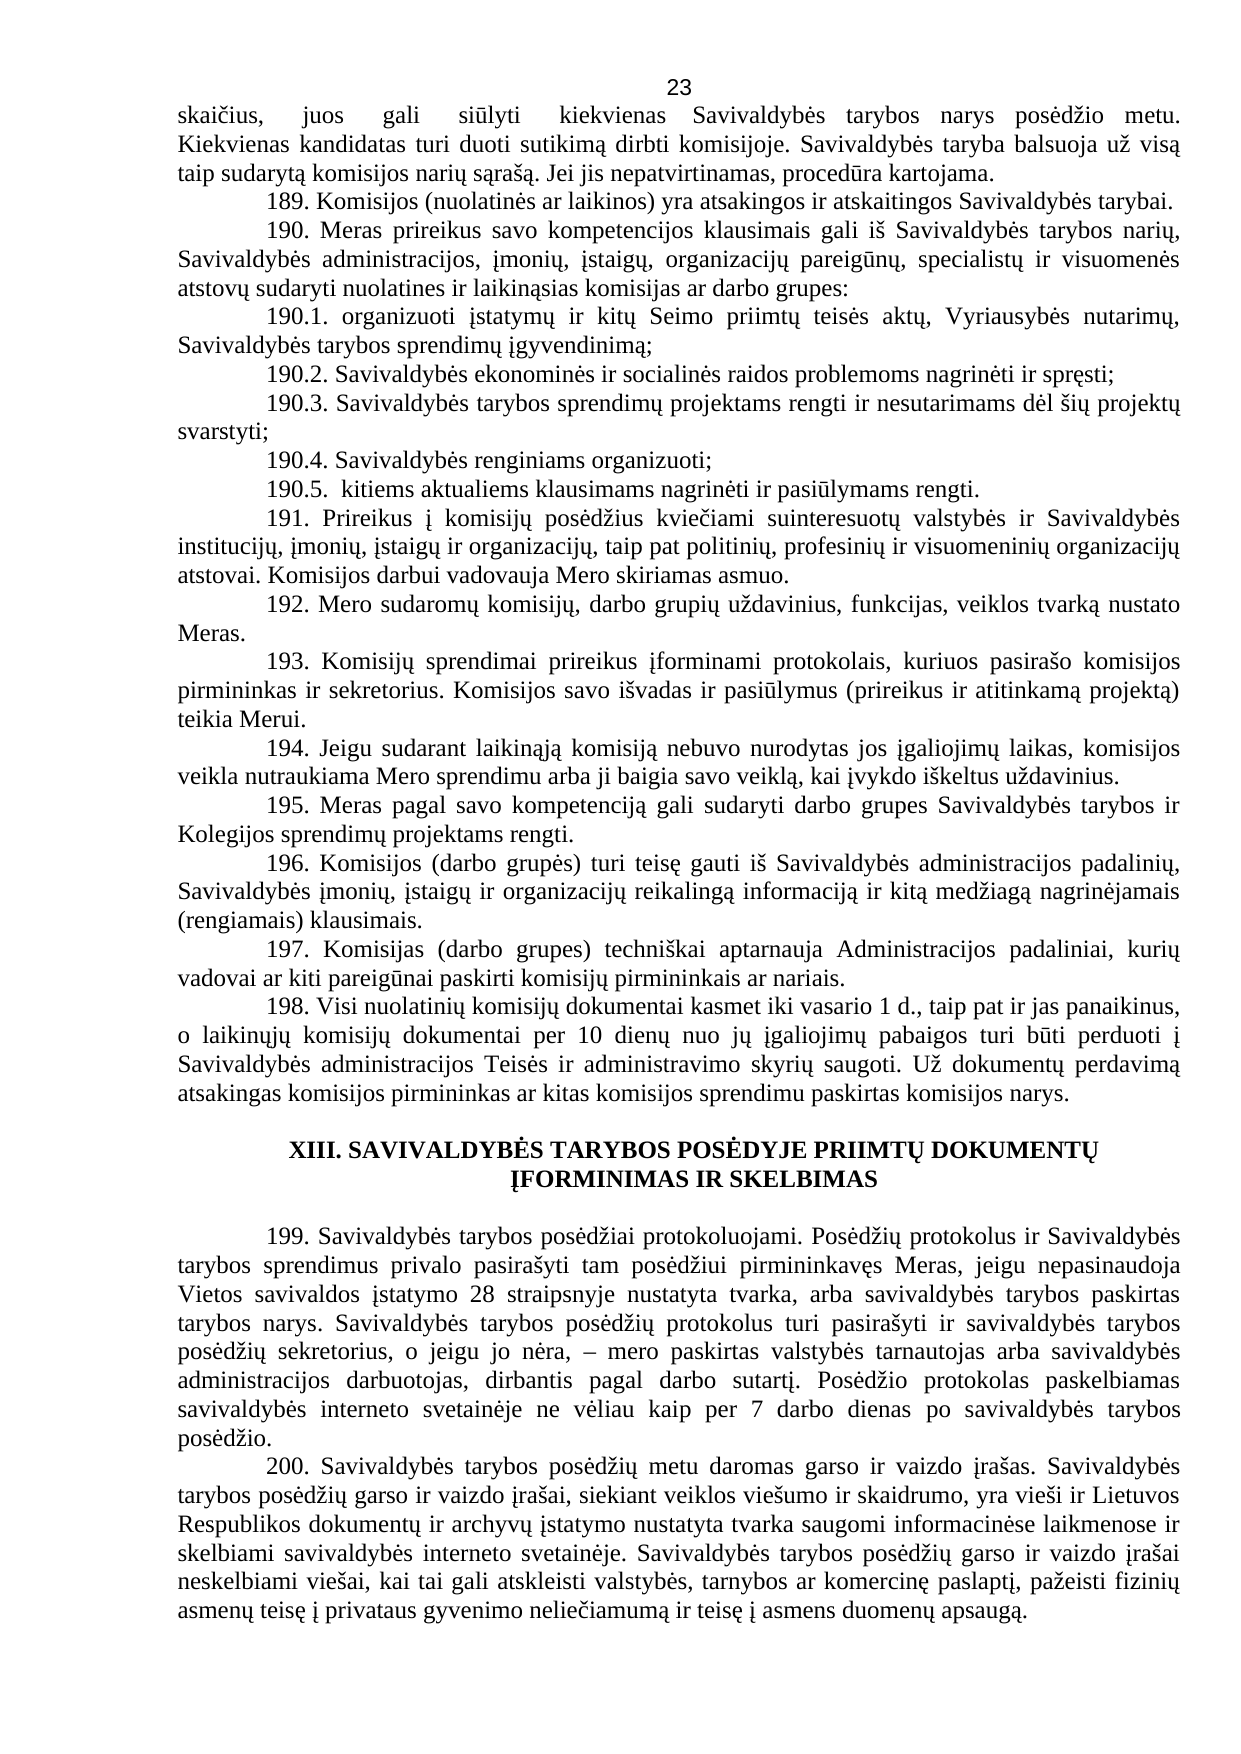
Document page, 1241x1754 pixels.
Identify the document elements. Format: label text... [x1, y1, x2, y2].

text XIII. SAVIVALDYBĖS TARYBOS POSĖDYJE PRIIMTŲ DOKUMENTŲ ĮFORMINIMAS IR SKELBIMAS [207, 1135, 1181, 1193]
text 190. Meras prireikus savo kompetencijos klausimais gali iš Savivaldybės tarybos narių, Savivaldybės administracijos, įmonių, įstaigų, organizacijų pareigūnų, specialistų ir visuomenės atstovų sudaryti nuolatines ir laikinąsias komisijas ar darbo grupes: [177, 215, 1181, 301]
text 194. Jeigu sudarant laikinąją komisiją nebuvo nurodytas jos įgaliojimų laikas, komisijos veikla nutraukiama Mero sprendimu arba ji baigia savo veiklą, kai įvykdo iškeltus uždavinius. [177, 733, 1181, 790]
text 197. Komisijas (darbo grupes) techniškai aptarnauja Administracijos padaliniai, kurių vadovai ar kiti pareigūnai paskirti komisijų pirmininkais ar nariais. [177, 934, 1181, 991]
text 193. Komisijų sprendimai prireikus įforminami protokolais, kuriuos pasirašo komisijos pirmininkas ir sekretorius. Komisijos savo išvadas ir pasiūlymus (prireikus ir atitinkamą projektą) teikia Merui. [177, 646, 1181, 733]
text 195. Meras pagal savo kompetenciją gali sudaryti darbo grupes Savivaldybės tarybos ir Kolegijos sprendimų projektams rengti. [177, 790, 1181, 848]
text 190.5. kitiems aktualiems klausimams nagrinėti ir pasiūlymams rengti. [177, 474, 1181, 503]
text 189. Komisijos (nuolatinės ar laikinos) yra atsakingos ir atskaitingos Savivaldybės tarybai. [177, 186, 1181, 215]
text skaičius, juos gali siūlyti kiekvienas Savivaldybės tarybos narys posėdžio metu. Kiekvienas kandidatas turi duoti sutikimą dirbti komisijoje. Savivaldybės taryba balsuoja už visą taip sudarytą komisijos narių sąrašą. Jei jis nepatvirtinamas, procedūra kartojama. [177, 100, 1181, 186]
text 198. Visi nuolatinių komisijų dokumentai kasmet iki vasario 1 d., taip pat ir jas panaikinus, o laikinųjų komisijų dokumentai per 10 dienų nuo jų įgaliojimų pabaigos turi būti perduoti į Savivaldybės administracijos Teisės ir administravimo skyrių saugoti. Už dokumentų perdavimą atsakingas komisijos pirmininkas ar kitas komisijos sprendimu paskirtas komisijos narys. [177, 991, 1181, 1106]
text 190.1. organizuoti įstatymų ir kitų Seimo priimtų teisės aktų, Vyriausybės nutarimų, Savivaldybės tarybos sprendimų įgyvendinimą; [177, 301, 1181, 359]
text 196. Komisijos (darbo grupės) turi teisę gauti iš Savivaldybės administracijos padalinių, Savivaldybės įmonių, įstaigų ir organizacijų reikalingą informaciją ir kitą medžiagą nagrinėjamais (rengiamais) klausimais. [177, 848, 1181, 934]
text 190.4. Savivaldybės renginiams organizuoti; [177, 445, 1181, 474]
text 191. Prireikus į komisijų posėdžius kviečiami suinteresuotų valstybės ir Savivaldybės institucijų, įmonių, įstaigų ir organizacijų, taip pat politinių, profesinių ir visuomeninių organizacijų atstovai. Komisijos darbui vadovauja Mero skiriamas asmuo. [177, 503, 1181, 589]
text 192. Mero sudaromų komisijų, darbo grupių uždavinius, funkcijas, veiklos tvarką nustato Meras. [177, 589, 1181, 646]
text 199. Savivaldybės tarybos posėdžiai protokoluojami. Posėdžių protokolus ir Savivaldybės tarybos sprendimus privalo pasirašyti tam posėdžiui pirmininkavęs Meras, jeigu nepasinaudoja Vietos savivaldos įstatymo 28 straipsnyje nustatyta tvarka, arba savivaldybės tarybos paskirtas tarybos narys. Savivaldybės tarybos posėdžių protokolus turi pasirašyti ir savivaldybės tarybos posėdžių sekretorius, o jeigu jo nėra, – mero paskirtas valstybės tarnautojas arba savivaldybės administracijos darbuotojas, dirbantis pagal darbo sutartį. Posėdžio protokolas paskelbiamas savivaldybės interneto svetainėje ne vėliau kaip per 7 darbo dienas po savivaldybės tarybos posėdžio. [177, 1221, 1181, 1451]
text 200. Savivaldybės tarybos posėdžių metu daromas garso ir vaizdo įrašas. Savivaldybės tarybos posėdžių garso ir vaizdo įrašai, siekiant veiklos viešumo ir skaidrumo, yra vieši ir Lietuvos Respublikos dokumentų ir archyvų įstatymo nustatyta tvarka saugomi informacinėse laikmenose ir skelbiami savivaldybės interneto svetainėje. Savivaldybės tarybos posėdžių garso ir vaizdo įrašai neskelbiami viešai, kai tai gali atskleisti valstybės, tarnybos ar komercinę paslaptį, pažeisti fizinių asmenų teisę į privataus gyvenimo neliečiamumą ir teisę į asmens duomenų apsaugą. [177, 1451, 1181, 1624]
text 190.3. Savivaldybės tarybos sprendimų projektams rengti ir nesutarimams dėl šių projektų svarstyti; [177, 388, 1181, 445]
text 190.2. Savivaldybės ekonominės ir socialinės raidos problemoms nagrinėti ir spręsti; [177, 359, 1181, 388]
